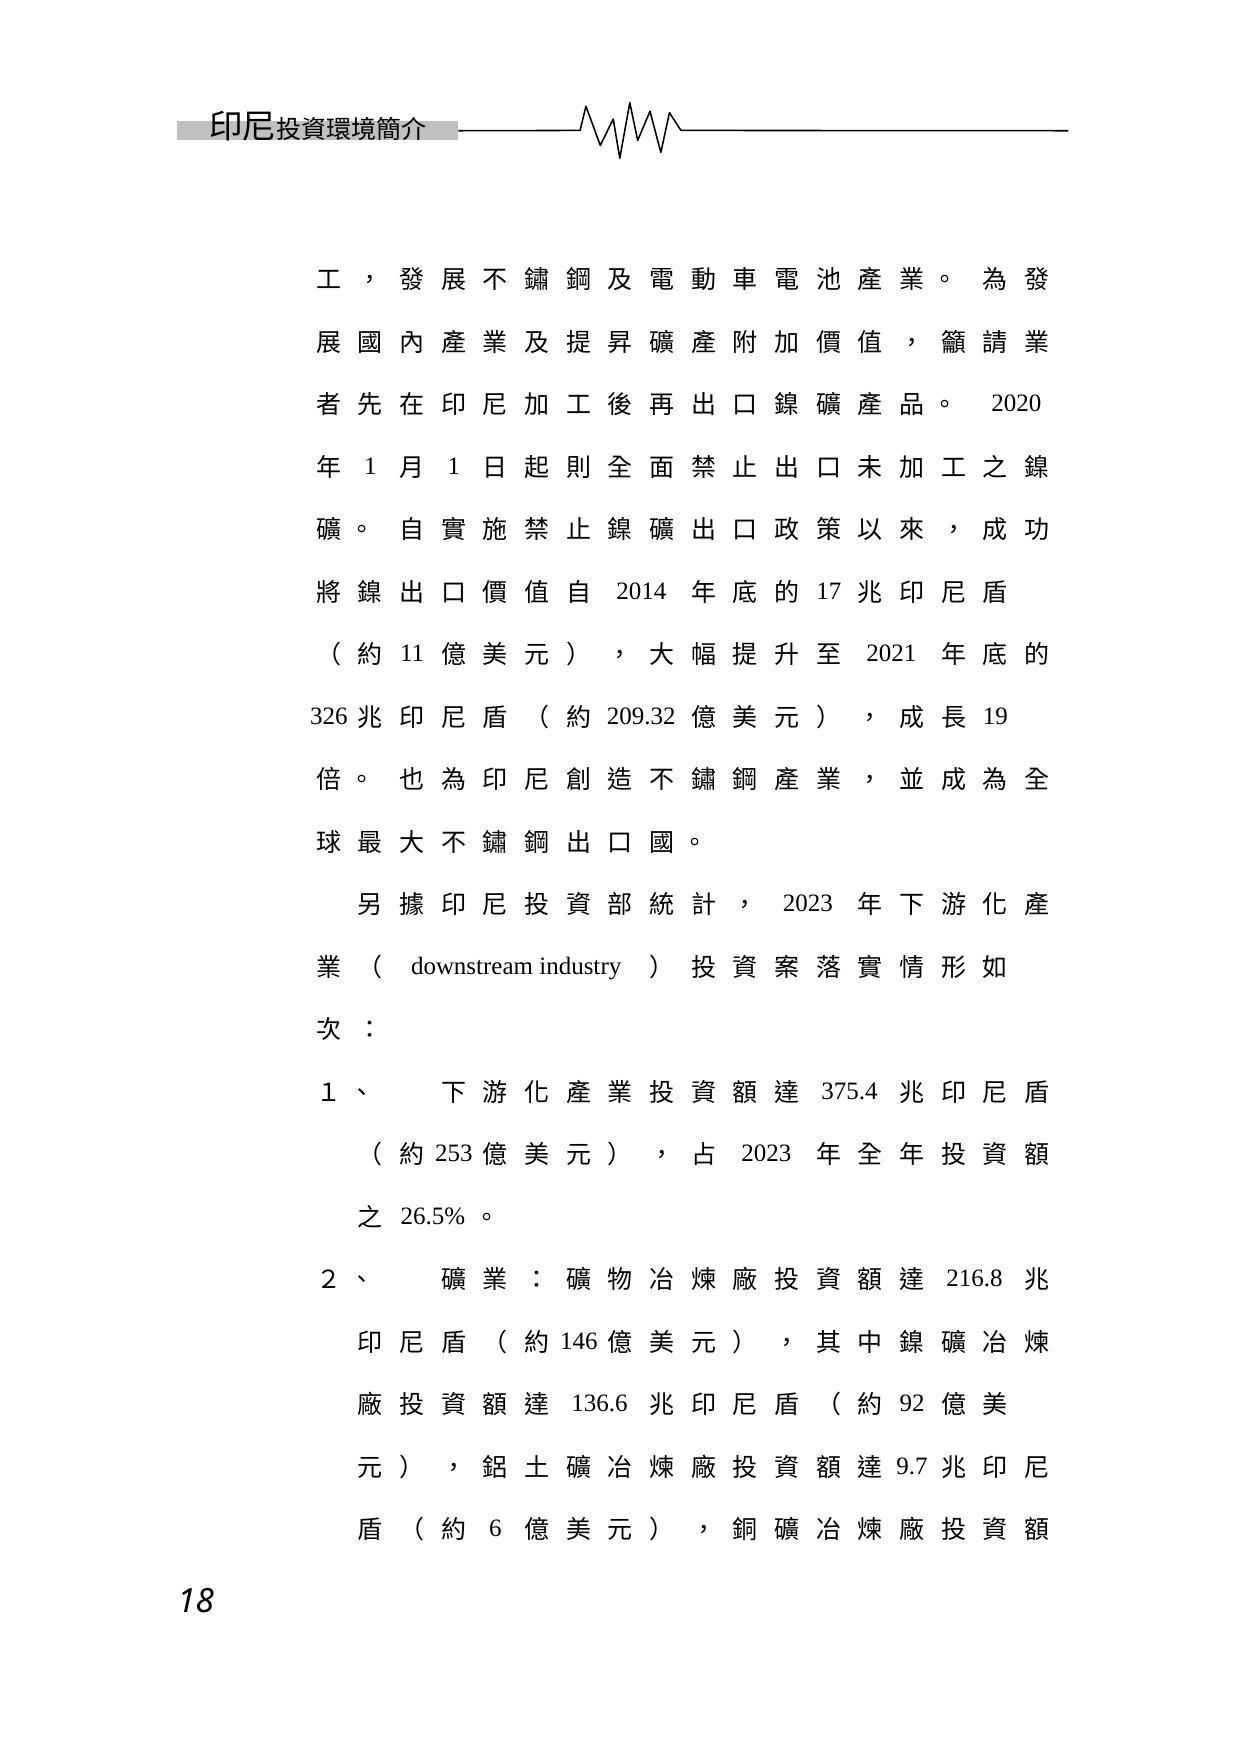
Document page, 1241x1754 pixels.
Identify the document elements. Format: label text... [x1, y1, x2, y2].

text 工，發展不鏽鋼及電動車電池產業。為發展國內產業及提昇礦產附加價值，籲請業者先在印尼加工後再出口鎳礦產品。2020年1月1日起則全面禁止出口未加工之鎳礦。自實施禁止鎳礦出口政策以來，成功將鎳出口價值自2014年底的17兆印尼盾（約11億美元），大幅提升至2021年底的326兆印尼盾（約209.32億美元），成長19倍。也為印尼創造不鏽鋼產業，並成為全球最大不鏽鋼出口國。 [281, 236, 1058, 861]
text 另據印尼投資部統計，2023年下游化產業（downstream industry）投資案落實情形如次： [281, 861, 1058, 1049]
text １、 下游化產業投資額達375.4兆印尼盾（約253億美元），占2023年全年投資額之26.5%。 [281, 1049, 1058, 1236]
text ２、 礦業：礦物冶煉廠投資額達216.8兆印尼盾（約146億美元），其中鎳礦冶煉廠投資額達136.6兆印尼盾（約92億美元），鋁土礦冶煉廠投資額達9.7兆印尼盾（約6億美元），銅礦冶煉廠投資額 [281, 1236, 1058, 1549]
